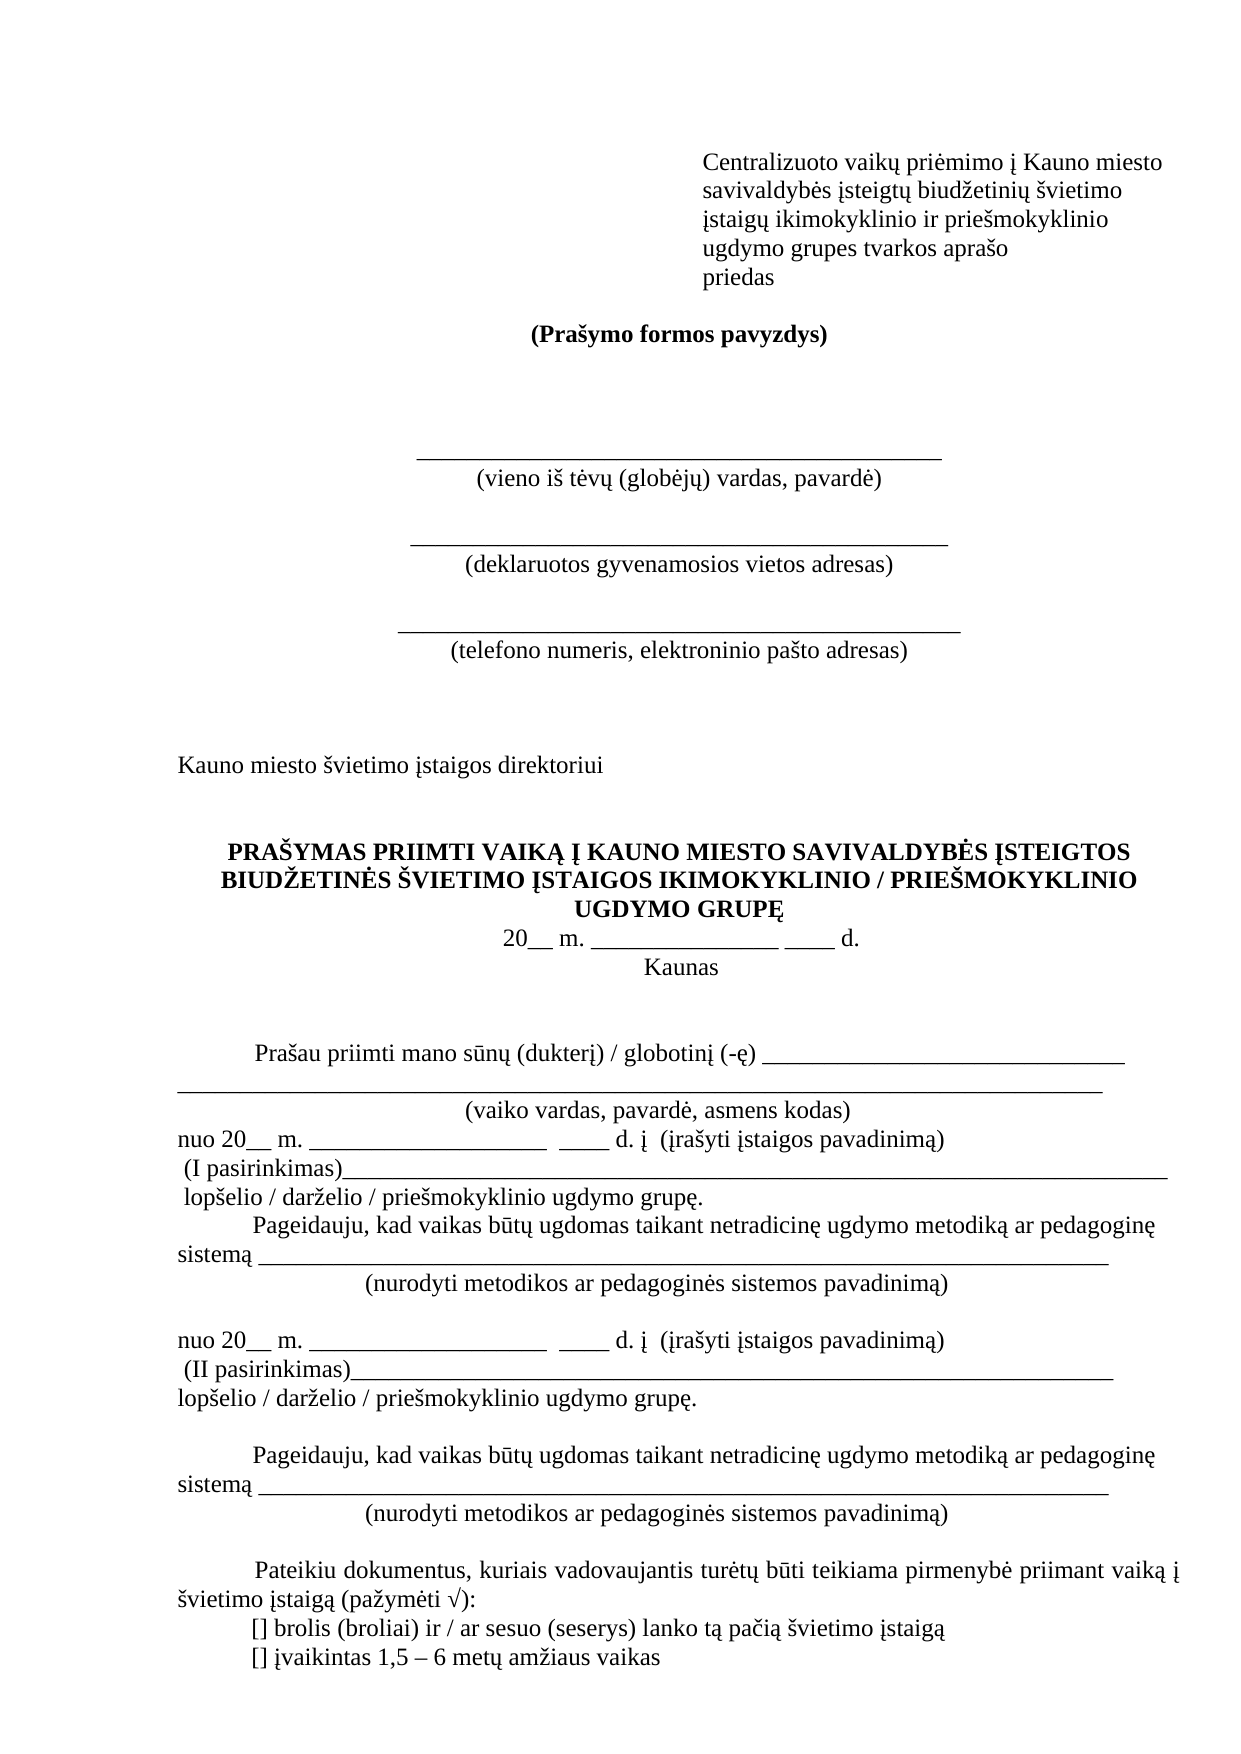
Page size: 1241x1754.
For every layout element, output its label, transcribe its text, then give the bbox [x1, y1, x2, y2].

text [] brolis (broliai) ir / ar sesuo (seserys) lanko tą pačią švietimo įstaigą [251, 1613, 1181, 1642]
text (nurodyti metodikos ar pedagoginės sistemos pavadinimą) [177, 1498, 1181, 1527]
text nuo 20__ m. ___________________ ____ d. į (įrašyti įstaigos pavadinimą) [177, 1326, 1181, 1354]
text Kauno miesto švietimo įstaigos direktoriui [177, 751, 1181, 779]
text ___________________________________________ [177, 521, 1181, 549]
text (deklaruotos gyvenamosios vietos adresas) [177, 549, 1181, 578]
text 20__ m. _______________ ____ d. [177, 923, 1181, 952]
text (nurodyti metodikos ar pedagoginės sistemos pavadinimą) [177, 1268, 1181, 1297]
text __________________________________________ [177, 434, 1181, 463]
text (II pasirinkimas)_____________________________________________________________ [177, 1354, 1181, 1383]
text ugdymo grupes tvarkos aprašo [702, 233, 1181, 262]
text lopšelio / darželio / priešmokyklinio ugdymo grupę. [177, 1383, 1181, 1412]
text priedas [702, 262, 1181, 291]
text _____________________________________________ [177, 607, 1181, 636]
text Pateikiu dokumentus, kuriais vadovaujantis turėtų būti teikiama pirmenybė priimant vaiką į švietimo įstaigą (pažymėti √): [177, 1556, 1181, 1613]
text Pageidauju, kad vaikas būtų ugdomas taikant netradicinę ugdymo metodiką ar pedagoginę [177, 1441, 1181, 1469]
text įstaigų ikimokyklinio ir priešmokyklinio [702, 204, 1181, 233]
text sistemą ____________________________________________________________________ [177, 1239, 1181, 1268]
text (vieno iš tėvų (globėjų) vardas, pavardė) [177, 463, 1181, 492]
text Kaunas [177, 952, 1181, 981]
text [] įvaikintas 1,5 – 6 metų amžiaus vaikas [251, 1642, 1181, 1671]
text (Prašymo formos pavyzdys) [177, 319, 1181, 348]
text Pageidauju, kad vaikas būtų ugdomas taikant netradicinę ugdymo metodiką ar pedagoginę [177, 1211, 1181, 1239]
text __________________________________________________________________________ [177, 1067, 1181, 1096]
text lopšelio / darželio / priešmokyklinio ugdymo grupę. [177, 1182, 1181, 1211]
text Prašau priimti mano sūnų (dukterį) / globotinį (-ę) _____________________________ [177, 1038, 1181, 1067]
text (telefono numeris, elektroninio pašto adresas) [177, 636, 1181, 664]
text Centralizuoto vaikų priėmimo į Kauno miesto [702, 147, 1181, 176]
text (I pasirinkimas)__________________________________________________________________ [177, 1153, 1181, 1182]
text PRAŠYMAS PRIIMTI VAIKĄ Į KAUNO MIESTO SAVIVALDYBĖS ĮSTEIGTOS BIUDŽETINĖS ŠVIETIMO ĮSTAIGOS IKIMOKYKLINIO / PRIEŠMOKYKLINIO UGDYMO GRUPĘ [177, 837, 1181, 923]
text savivaldybės įsteigtų biudžetinių švietimo [702, 176, 1181, 204]
text sistemą ____________________________________________________________________ [177, 1469, 1181, 1498]
text nuo 20__ m. ___________________ ____ d. į (įrašyti įstaigos pavadinimą) [177, 1124, 1181, 1153]
text (vaiko vardas, pavardė, asmens kodas) [177, 1096, 1181, 1124]
